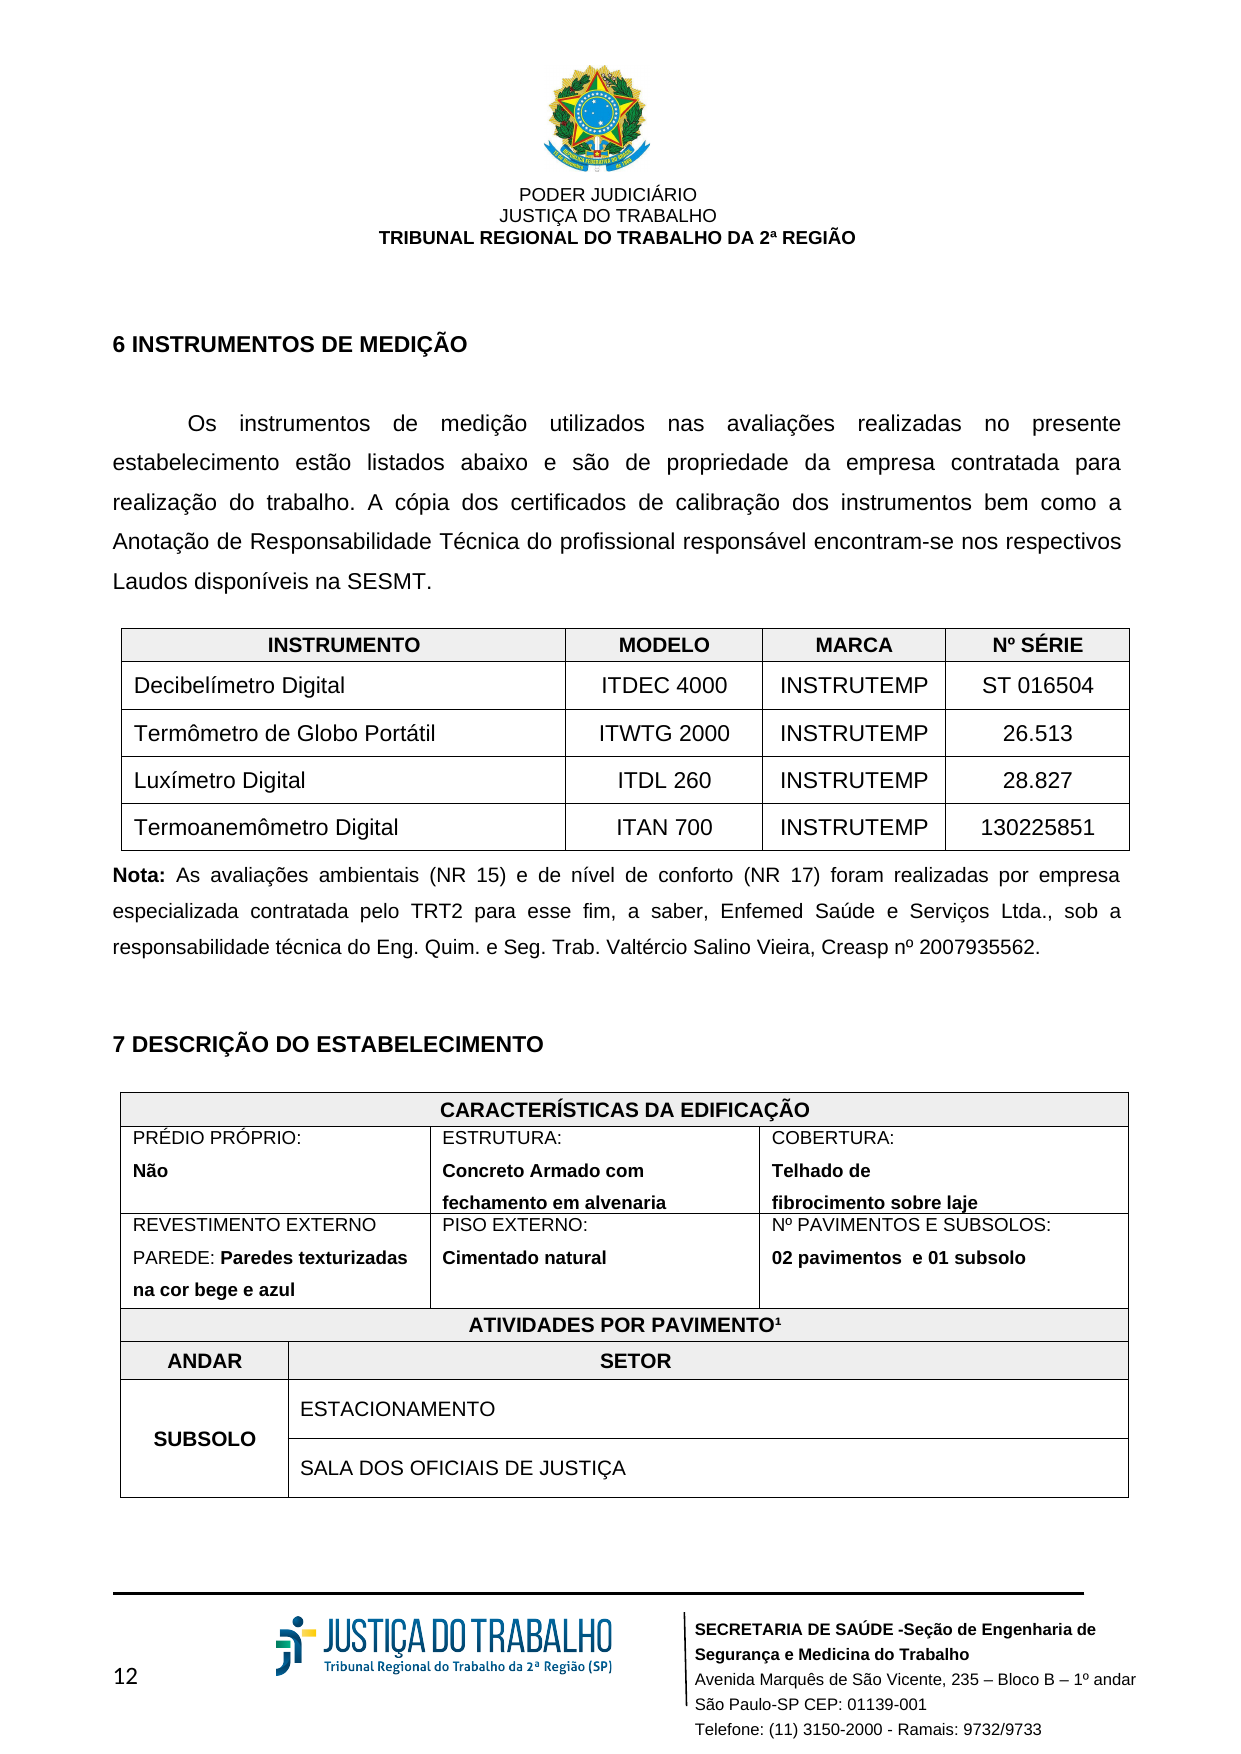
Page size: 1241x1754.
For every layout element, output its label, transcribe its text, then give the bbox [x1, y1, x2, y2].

table_cell ANDAR [121, 1342, 288, 1379]
table_cell INSTRUTEMP [763, 662, 945, 708]
table_cell ST 016504 [946, 662, 1129, 708]
table_cell 130225851 [946, 804, 1129, 850]
table_cell Nº PAVIMENTOS E SUBSOLOS: 02 pavimentos e 01 subsolo [760, 1214, 1128, 1308]
table_cell ATIVIDADES POR PAVIMENTO¹ [121, 1309, 1128, 1341]
table_header INSTRUMENTO [122, 629, 565, 661]
table_cell 26.513 [946, 710, 1129, 756]
table_cell Termômetro de Globo Portátil [122, 710, 565, 756]
subtitle 7 DESCRIÇÃO DO ESTABELECIMENTO [112, 1031, 1169, 1058]
text Os instrumentos de medição utilizados nas avaliações realizadas no presente estabelecimento estão listados abaixo e são de propriedade da empresa contratada para realização do trabalho. A cópia dos certificados de calibração dos instrumentos bem como a Anotação de Responsabilidade Técnica do profissional responsável encontram-se nos respectivos Laudos disponíveis na SESMT. [112, 410, 1122, 594]
picture [276, 1616, 612, 1676]
table_cell INSTRUTEMP [763, 757, 945, 803]
text Nota: As avaliações ambientais (NR 15) e de nível de conforto (NR 17) foram realizadas por empresa especializada contratada pelo TRT2 para esse fim, a saber, Enfemed Saúde e Serviços Ltda., sob a responsabilidade técnica do Eng. Quim. e Seg. Trab. Valtércio Salino Vieira, Creasp nº 2007935562. [112, 863, 1122, 959]
table_cell INSTRUTEMP [763, 710, 945, 756]
subtitle 6 INSTRUMENTOS DE MEDIÇÃO [112, 331, 1122, 357]
table_cell Decibelímetro Digital [122, 662, 565, 708]
table_header Nº SÉRIE [946, 629, 1129, 661]
table_cell SALA DOS OFICIAIS DE JUSTIÇA [289, 1439, 1128, 1497]
table_cell ITAN 700 [566, 804, 762, 850]
table_header MARCA [763, 629, 945, 661]
table_cell ESTACIONAMENTO [289, 1380, 1128, 1438]
table_cell INSTRUTEMP [763, 804, 945, 850]
table_cell Termoanemômetro Digital [122, 804, 565, 850]
table_cell ITDL 260 [566, 757, 762, 803]
table_cell SUBSOLO [121, 1380, 288, 1497]
table_cell REVESTIMENTO EXTERNO PAREDE: Paredes texturizadas na cor bege e azul [121, 1214, 430, 1308]
table_cell ITWTG 2000 [566, 710, 762, 756]
table_cell ITDEC 4000 [566, 662, 762, 708]
table_cell 28.827 [946, 757, 1129, 803]
table_cell Luxímetro Digital [122, 757, 565, 803]
table_cell PRÉDIO PRÓPRIO: Não [121, 1127, 430, 1213]
picture [543, 65, 650, 172]
table_cell ESTRUTURA: Concreto Armado com fechamento em alvenaria [431, 1127, 759, 1213]
table_cell SETOR [289, 1342, 1128, 1379]
table_header CARACTERÍSTICAS DA EDIFICAÇÃO [121, 1093, 1128, 1126]
table_cell COBERTURA: Telhado de fibrocimento sobre laje [760, 1127, 1128, 1213]
table_header MODELO [566, 629, 762, 661]
table_cell PISO EXTERNO: Cimentado natural [431, 1214, 759, 1308]
